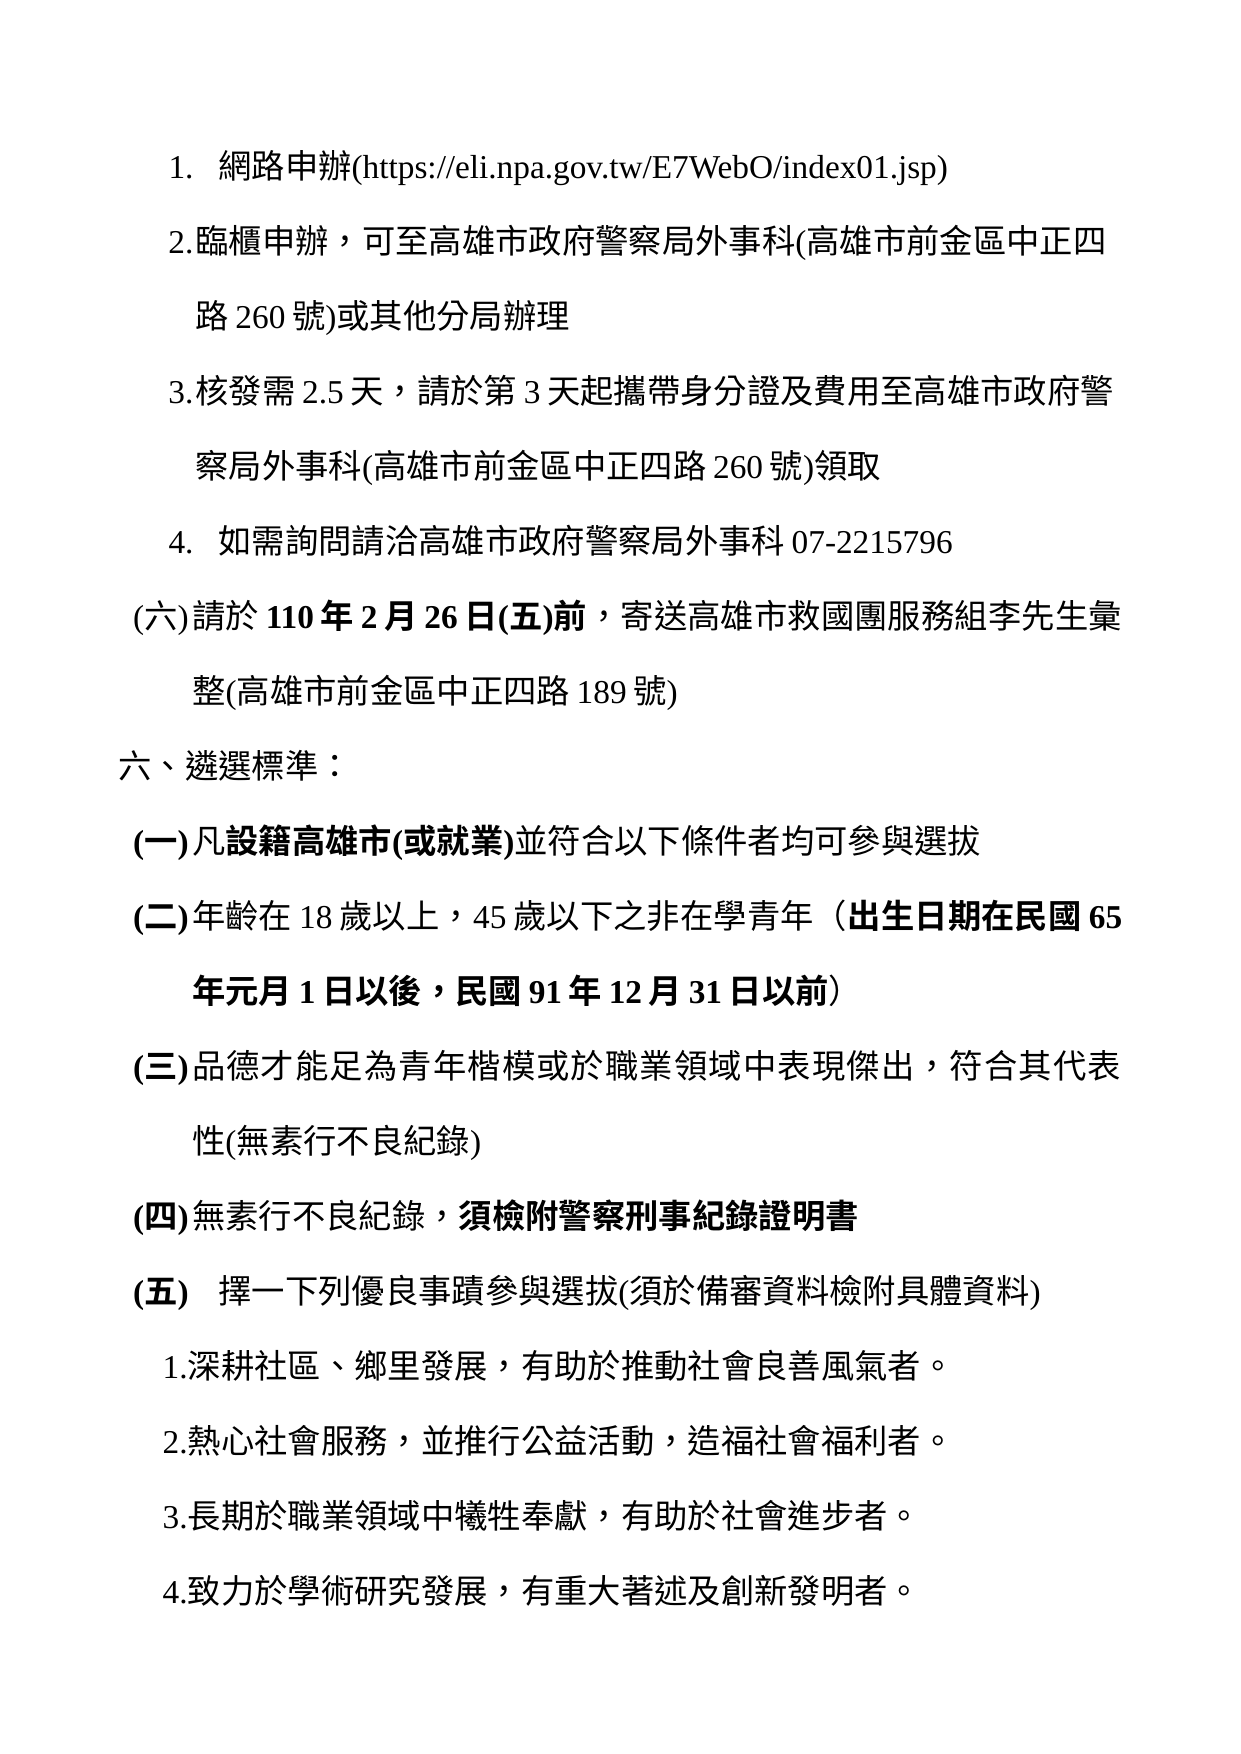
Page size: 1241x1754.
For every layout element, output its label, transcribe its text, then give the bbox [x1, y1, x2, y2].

list 臨櫃申辦，可至高雄市政府警察局外事科(高雄市前金區中正四路260號)或其他分局辦理 [168, 202, 1122, 352]
list 年齡在18歲以上，45歲以下之非在學青年（出生日期在民國65年元月1日以後，民國91年12月31日以前） [133, 877, 1122, 1027]
list 無素行不良紀錄，須檢附警察刑事紀錄證明書 [133, 1177, 1122, 1252]
list 核發需2.5天，請於第3天起攜帶身分證及費用至高雄市政府警察局外事科(高雄市前金區中正四路260號)領取 [168, 352, 1122, 502]
text 2.熱心社會服務，並推行公益活動，造福社會福利者。 [162, 1402, 1122, 1477]
list 如需詢問請洽高雄市政府警察局外事科07-2215796 [168, 502, 1122, 577]
text 4.致力於學術研究發展，有重大著述及創新發明者。 [162, 1552, 1122, 1627]
list 網路申辦(https://eli.npa.gov.tw/E7WebO/index01.jsp) [168, 127, 1122, 202]
text 六、遴選標準： [118, 727, 1122, 802]
list 擇一下列優良事蹟參與選拔(須於備審資料檢附具體資料) [133, 1252, 1122, 1327]
list 品德才能足為青年楷模或於職業領域中表現傑出，符合其代表性(無素行不良紀錄) [133, 1027, 1122, 1177]
list 請於110年2月26日(五)前，寄送高雄市救國團服務組李先生彙整(高雄市前金區中正四路189號) [133, 577, 1122, 727]
text 3.長期於職業領域中犧牲奉獻，有助於社會進步者。 [162, 1477, 1122, 1552]
text 1.深耕社區、鄉里發展，有助於推動社會良善風氣者。 [162, 1327, 1122, 1402]
list 凡設籍高雄市(或就業)並符合以下條件者均可參與選拔 [133, 802, 1122, 877]
